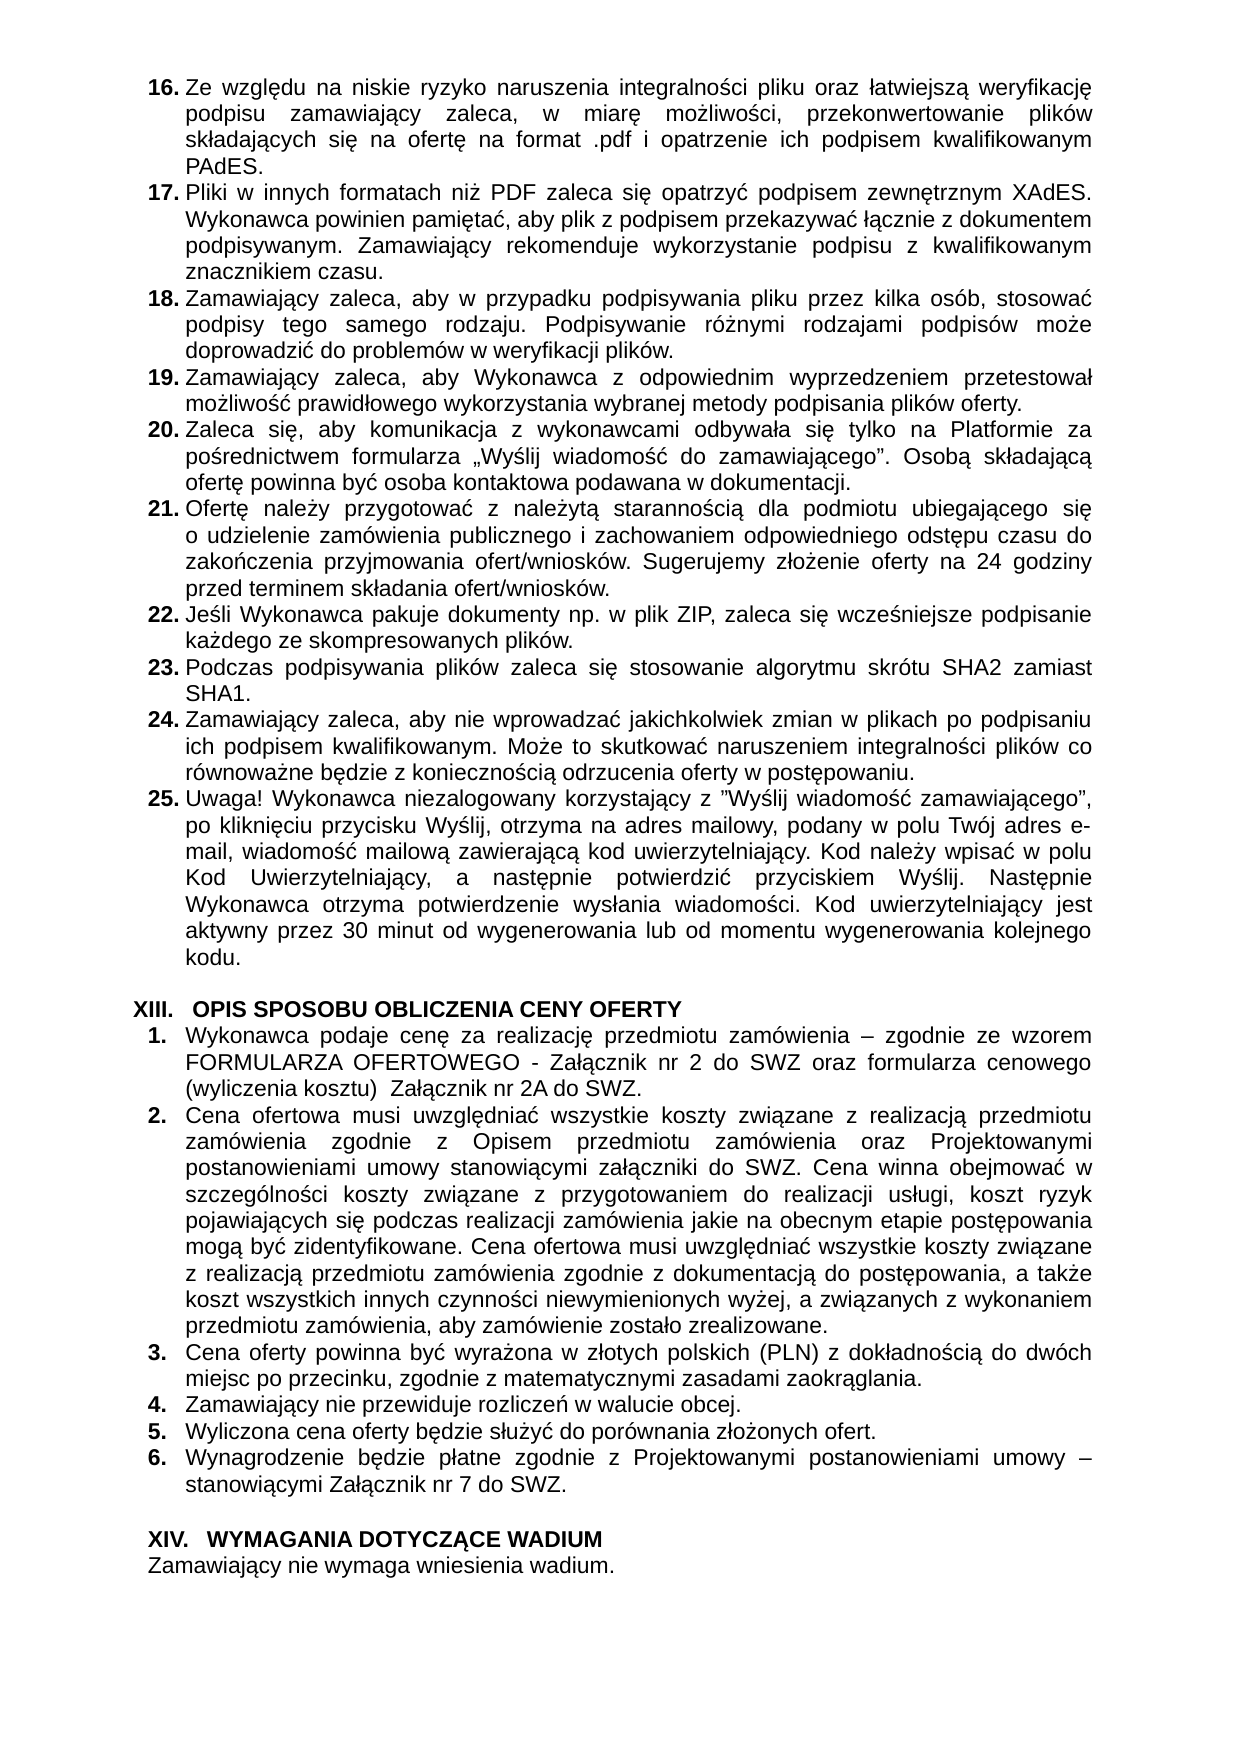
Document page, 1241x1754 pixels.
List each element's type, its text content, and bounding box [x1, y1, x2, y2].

list Wyliczona cena oferty będzie służyć do porównania złożonych ofert. [148, 1418, 1093, 1444]
list Uwaga! Wykonawca niezalogowany korzystający z ”Wyślij wiadomość zamawiającego”, po kliknięciu przycisku Wyślij, otrzyma na adres mailowy, podany w polu Twój adres e-mail, wiadomość mailową zawierającą kod uwierzytelniający. Kod należy wpisać w polu Kod Uwierzytelniający, a następnie potwierdzić przyciskiem Wyślij. Następnie Wykonawca otrzyma potwierdzenie wysłania wiadomości. Kod uwierzytelniający jest aktywny przez 30 minut od wygenerowania lub od momentu wygenerowania kolejnego kodu. [148, 785, 1093, 970]
list Pliki w innych formatach niż PDF zaleca się opatrzyć podpisem zewnętrznym XAdES. Wykonawca powinien pamiętać, aby plik z podpisem przekazywać łącznie z dokumentem podpisywanym. Zamawiający rekomenduje wykorzystanie podpisu z kwalifikowanym znacznikiem czasu. [148, 179, 1093, 284]
list Cena oferty powinna być wyrażona w złotych polskich (PLN) z dokładnością do dwóch miejsc po przecinku, zgodnie z matematycznymi zasadami zaokrąglania. [148, 1339, 1093, 1391]
list Ze względu na niskie ryzyko naruszenia integralności pliku oraz łatwiejszą weryfikację podpisu zamawiający zaleca, w miarę możliwości, przekonwertowanie plików składających się na ofertę na format .pdf i opatrzenie ich podpisem kwalifikowanym PAdES. [148, 74, 1093, 179]
list Ofertę należy przygotować z należytą starannością dla podmiotu ubiegającego się o udzielenie zamówienia publicznego i zachowaniem odpowiedniego odstępu czasu do zakończenia przyjmowania ofert/wniosków. Sugerujemy złożenie oferty na 24 godziny przed terminem składania ofert/wniosków. [148, 495, 1093, 601]
list Cena ofertowa musi uwzględniać wszystkie koszty związane z realizacją przedmiotu zamówienia zgodnie z Opisem przedmiotu zamówienia oraz Projektowanymi postanowieniami umowy stanowiącymi załączniki do SWZ. Cena winna obejmować w szczególności koszty związane z przygotowaniem do realizacji usługi, koszt ryzyk pojawiających się podczas realizacji zamówienia jakie na obecnym etapie postępowania mogą być zidentyfikowane. Cena ofertowa musi uwzględniać wszystkie koszty związane z realizacją przedmiotu zamówienia zgodnie z dokumentacją do postępowania, a także koszt wszystkich innych czynności niewymienionych wyżej, a związanych z wykonaniem przedmiotu zamówienia, aby zamówienie zostało zrealizowane. [148, 1102, 1093, 1339]
list WYMAGANIA DOTYCZĄCE WADIUM [148, 1526, 1093, 1552]
list Zaleca się, aby komunikacja z wykonawcami odbywała się tylko na Platformie za pośrednictwem formularza „Wyślij wiadomość do zamawiającego”. Osobą składającą ofertę powinna być osoba kontaktowa podawana w dokumentacji. [148, 416, 1093, 495]
list Zamawiający zaleca, aby w przypadku podpisywania pliku przez kilka osób, stosować podpisy tego samego rodzaju. Podpisywanie różnymi rodzajami podpisów może doprowadzić do problemów w weryfikacji plików. [148, 284, 1093, 364]
list Zamawiający zaleca, aby nie wprowadzać jakichkolwiek zmian w plikach po podpisaniu ich podpisem kwalifikowanym. Może to skutkować naruszeniem integralności plików co równoważne będzie z koniecznością odrzucenia oferty w postępowaniu. [148, 706, 1093, 785]
list Jeśli Wykonawca pakuje dokumenty np. w plik ZIP, zaleca się wcześniejsze podpisanie każdego ze skompresowanych plików. [148, 601, 1093, 653]
list Wynagrodzenie będzie płatne zgodnie z Projektowanymi postanowieniami umowy – stanowiącymi Załącznik nr 7 do SWZ. [148, 1444, 1093, 1497]
text Zamawiający nie wymaga wniesienia wadium. [148, 1552, 1093, 1578]
list Wykonawca podaje cenę za realizację przedmiotu zamówienia – zgodnie ze wzorem FORMULARZA OFERTOWEGO - Załącznik nr 2 do SWZ oraz formularza cenowego (wyliczenia kosztu) Załącznik nr 2A do SWZ. [148, 1022, 1093, 1102]
list Zamawiający nie przewiduje rozliczeń w walucie obcej. [148, 1391, 1093, 1418]
list OPIS SPOSOBU OBLICZENIA CENY OFERTY [133, 996, 1093, 1022]
list Podczas podpisywania plików zaleca się stosowanie algorytmu skrótu SHA2 zamiast SHA1. [148, 653, 1093, 706]
list Zamawiający zaleca, aby Wykonawca z odpowiednim wyprzedzeniem przetestował możliwość prawidłowego wykorzystania wybranej metody podpisania plików oferty. [148, 364, 1093, 416]
